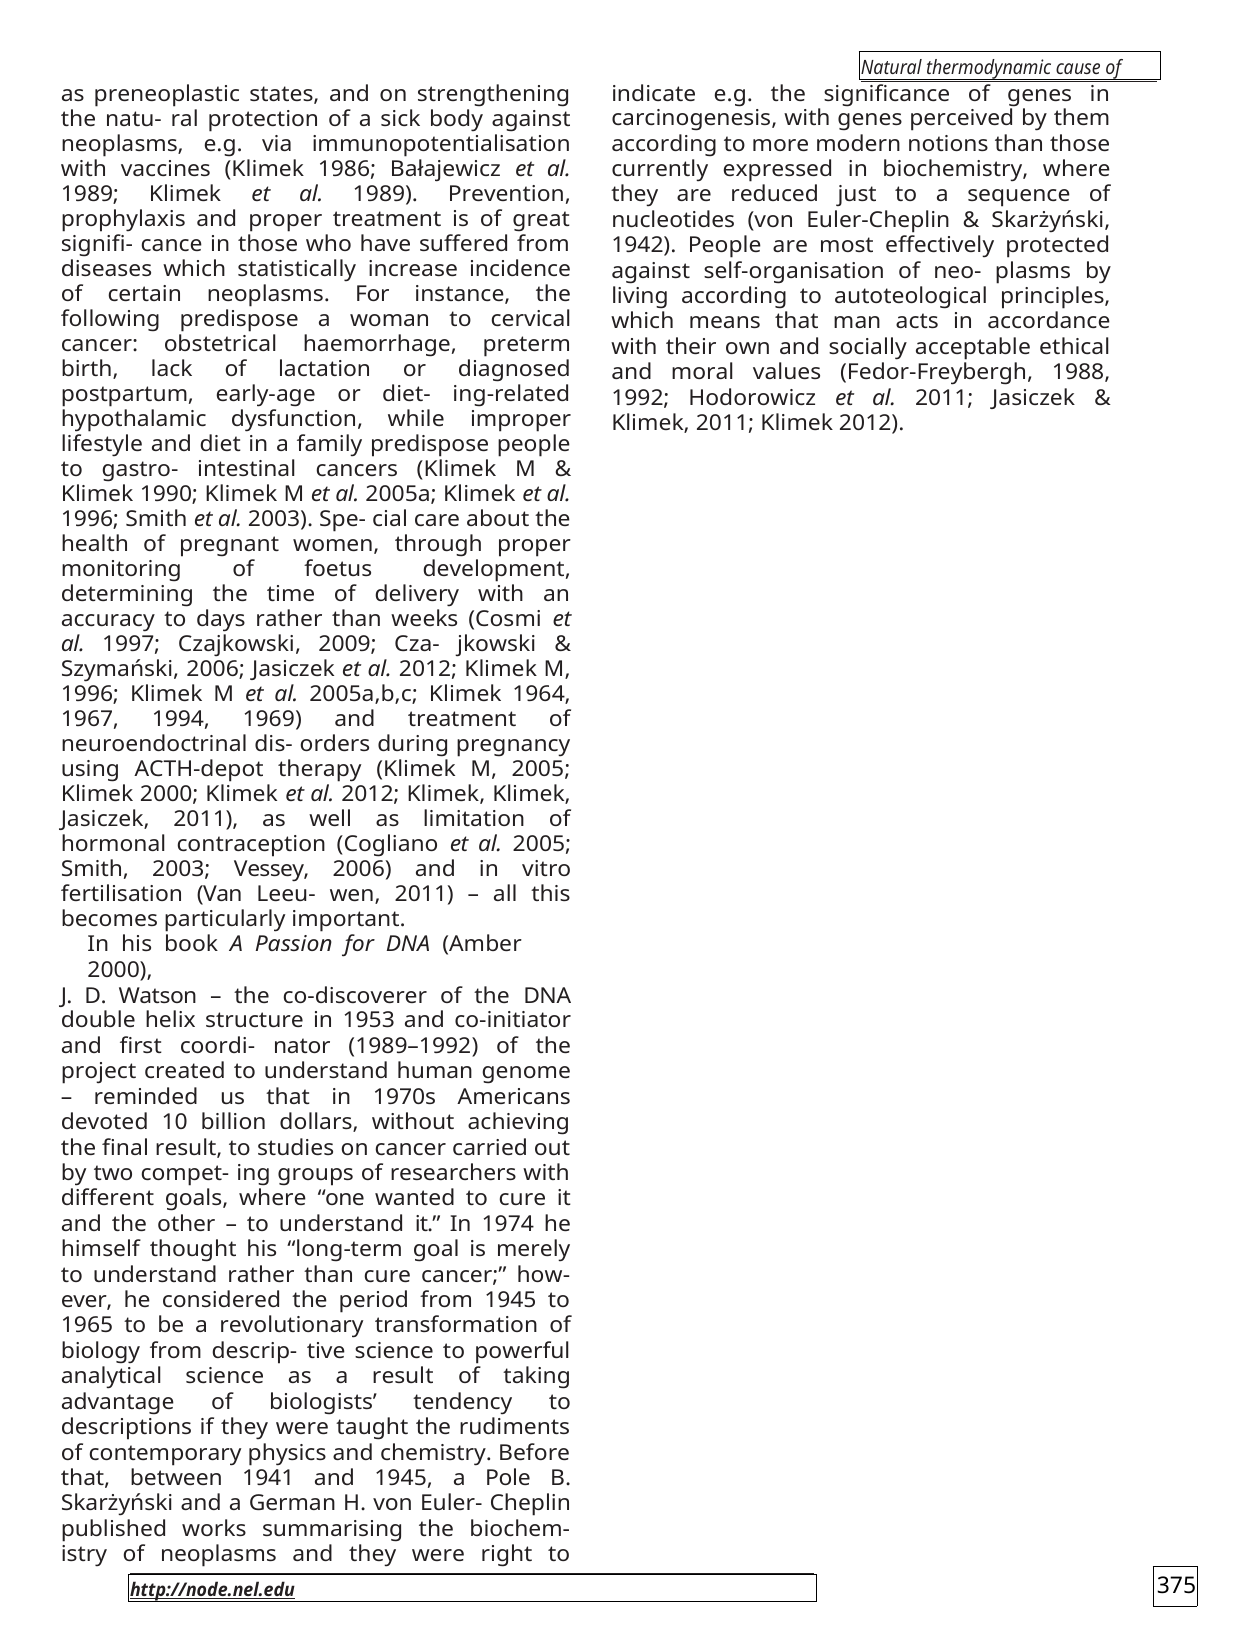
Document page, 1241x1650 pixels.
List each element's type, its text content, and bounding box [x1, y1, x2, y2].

text indicate e.g. the significance of genes in carcinogenesis, with genes perceived by them according to more modern notions than those currently expressed in biochemistry, where they are reduced just to a sequence of nucleotides (von Euler-Cheplin & Skarżyński, 1942). People are most effectively protected against self-organisation of neo- plasms by living according to autoteological principles, which means that man acts in accordance with their own and socially acceptable ethical and moral values (Fedor-Freybergh, 1988, 1992; Hodorowicz et al. 2011; Jasiczek & Klimek, 2011; Klimek 2012). [611, 81, 1111, 437]
text as preneoplastic states, and on strengthening the natu- ral protection of a sick body against neoplasms, e.g. via immunopotentialisation with vaccines (Klimek 1986; Bałajewicz et al. 1989; Klimek et al. 1989). Prevention, prophylaxis and proper treatment is of great signifi- cance in those who have suffered from diseases which statistically increase incidence of certain neoplasms. For instance, the following predispose a woman to cervical cancer: obstetrical haemorrhage, preterm birth, lack of lactation or diagnosed postpartum, early-age or diet- ing-related hypothalamic dysfunction, while improper lifestyle and diet in a family predispose people to gastro- intestinal cancers (Klimek M & Klimek 1990; Klimek M et al. 2005a; Klimek et al. 1996; Smith et al. 2003). Spe- cial care about the health of pregnant women, through proper monitoring of foetus development, determining the time of delivery with an accuracy to days rather than weeks (Cosmi et al. 1997; Czajkowski, 2009; Cza- jkowski & Szymański, 2006; Jasiczek et al. 2012; Klimek M, 1996; Klimek M et al. 2005a,b,c; Klimek 1964, 1967, 1994, 1969) and treatment of neuroendoctrinal dis- orders during pregnancy using ACTH-depot therapy (Klimek M, 2005; Klimek 2000; Klimek et al. 2012; Klimek, Klimek, Jasiczek, 2011), as well as limitation of hormonal contraception (Cogliano et al. 2005; Smith, 2003; Vessey, 2006) and in vitro fertilisation (Van Leeu- wen, 2011) – all this becomes particularly important. [61, 81, 571, 931]
text In his book A Passion for DNA (Amber 2000), [87, 931, 582, 982]
text J. D. Watson – the co-discoverer of the DNA double helix structure in 1953 and co-initiator and first coordi- nator (1989–1992) of the project created to understand human genome – reminded us that in 1970s Americans devoted 10 billion dollars, without achieving the final result, to studies on cancer carried out by two compet- ing groups of researchers with different goals, where “one wanted to cure it and the other – to understand it.” In 1974 he himself thought his “long-term goal is merely to understand rather than cure cancer;” how- ever, he considered the period from 1945 to 1965 to be a revolutionary transformation of biology from descrip- tive science to powerful analytical science as a result of taking advantage of biologists’ tendency to descriptions if they were taught the rudiments of contemporary physics and chemistry. Before that, between 1941 and 1945, a Pole B. Skarżyński and a German H. von Euler- Cheplin published works summarising the biochem- istry of neoplasms and they were right to [61, 983, 571, 1568]
